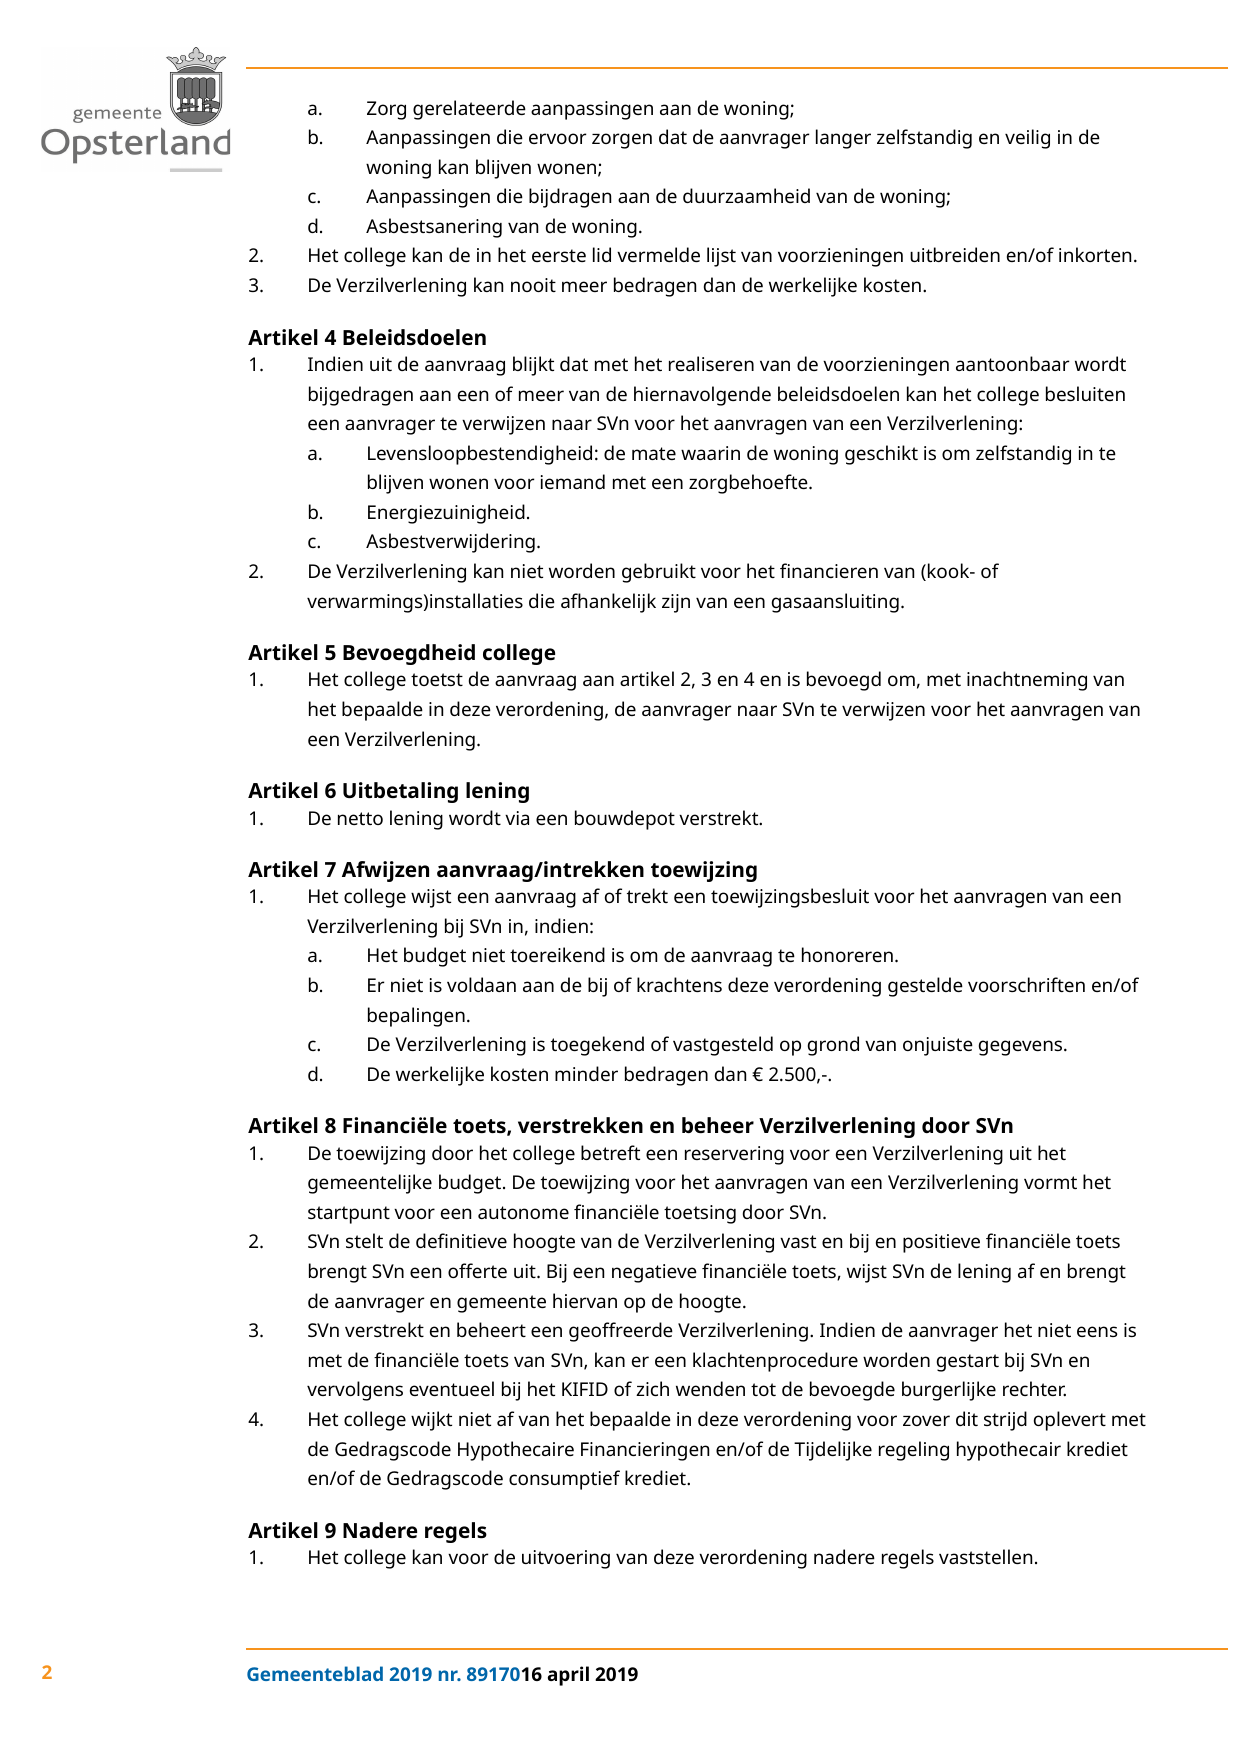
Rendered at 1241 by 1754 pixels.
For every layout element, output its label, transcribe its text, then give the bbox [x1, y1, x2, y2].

list Het college toetst de aanvraag aan artikel 2, 3 en 4 en is bevoegd om, met inachtneming van het bepaalde in deze verordening, de aanvrager naar SVn te verwijzen voor het aanvragen van een Verzilverlening. [248, 667, 1152, 752]
text Artikel 7 Afwijzen aanvraag/intrekken toewijzing [248, 855, 1152, 883]
list De toewijzing door het college betreft een reservering voor een Verzilverlening uit het gemeentelijke budget. De toewijzing voor het aanvragen van een Verzilverlening vormt het startpunt voor een autonome financiële toetsing door SVn. [248, 1140, 1152, 1225]
text Artikel 6 Uitbetaling lening [248, 776, 1152, 805]
list Het college kan voor de uitvoering van deze verordening nadere regels vaststellen. [248, 1544, 1152, 1570]
picture [41, 47, 231, 172]
list Levensloopbestendigheid: de mate waarin de woning geschikt is om zelfstandig in te blijven wonen voor iemand met een zorgbehoefte. [307, 440, 1152, 495]
list Aanpassingen die bijdragen aan de duurzaamheid van de woning; [307, 183, 1152, 209]
list Asbestsanering van de woning. [307, 213, 1152, 239]
list De netto lening wordt via een bouwdepot verstrekt. [248, 805, 1152, 830]
text Artikel 8 Financiële toets, verstrekken en beheer Verzilverlening door SVn [248, 1111, 1152, 1140]
list Het college kan de in het eerste lid vermelde lijst van voorzieningen uitbreiden en/of inkorten. [248, 243, 1152, 268]
list Aanpassingen die ervoor zorgen dat de aanvrager langer zelfstandig en veilig in de woning kan blijven wonen; [307, 124, 1152, 180]
text Artikel 4 Beleidsdoelen [248, 323, 1152, 351]
text Artikel 9 Nadere regels [248, 1516, 1152, 1544]
list Asbestverwijdering. [307, 529, 1152, 554]
list Er niet is voldaan aan de bij of krachtens deze verordening gestelde voorschriften en/of bepalingen. [307, 972, 1152, 1028]
list Het college wijst een aanvraag af of trekt een toewijzingsbesluit voor het aanvragen van een Verzilverlening bij SVn in, indien: [248, 883, 1152, 939]
list Indien uit de aanvraag blijkt dat met het realiseren van de voorzieningen aantoonbaar wordt bijgedragen aan een of meer van de hiernavolgende beleidsdoelen kan het college besluiten een aanvrager te verwijzen naar SVn voor het aanvragen van een Verzilverlening: [248, 351, 1152, 436]
list SVn verstrekt en beheert een geoffreerde Verzilverlening. Indien de aanvrager het niet eens is met de financiële toets van SVn, kan er een klachtenprocedure worden gestart bij SVn en vervolgens eventueel bij het KIFID of zich wenden tot de bevoegde burgerlijke rechter. [248, 1317, 1152, 1402]
list De werkelijke kosten minder bedragen dan € 2.500,-. [307, 1061, 1152, 1087]
list De Verzilverlening kan niet worden gebruikt voor het financieren van (kook- of verwarmings)installaties die afhankelijk zijn van een gasaansluiting. [248, 558, 1152, 613]
list De Verzilverlening is toegekend of vastgesteld op grond van onjuiste gegevens. [307, 1031, 1152, 1057]
list SVn stelt de definitieve hoogte van de Verzilverlening vast en bij en positieve financiële toets brengt SVn een offerte uit. Bij een negatieve financiële toets, wijst SVn de lening af en brengt de aanvrager en gemeente hiervan op de hoogte. [248, 1229, 1152, 1313]
text Artikel 5 Bevoegdheid college [248, 638, 1152, 667]
list Zorg gerelateerde aanpassingen aan de woning; [307, 95, 1152, 121]
list Het college wijkt niet af van het bepaalde in deze verordening voor zover dit strijd oplevert met de Gedragscode Hypothecaire Financieringen en/of de Tijdelijke regeling hypothecair krediet en/of de Gedragscode consumptief krediet. [248, 1406, 1152, 1491]
list De Verzilverlening kan nooit meer bedragen dan de werkelijke kosten. [248, 272, 1152, 298]
list Energiezuinigheid. [307, 499, 1152, 525]
list Het budget niet toereikend is om de aanvraag te honoreren. [307, 943, 1152, 968]
